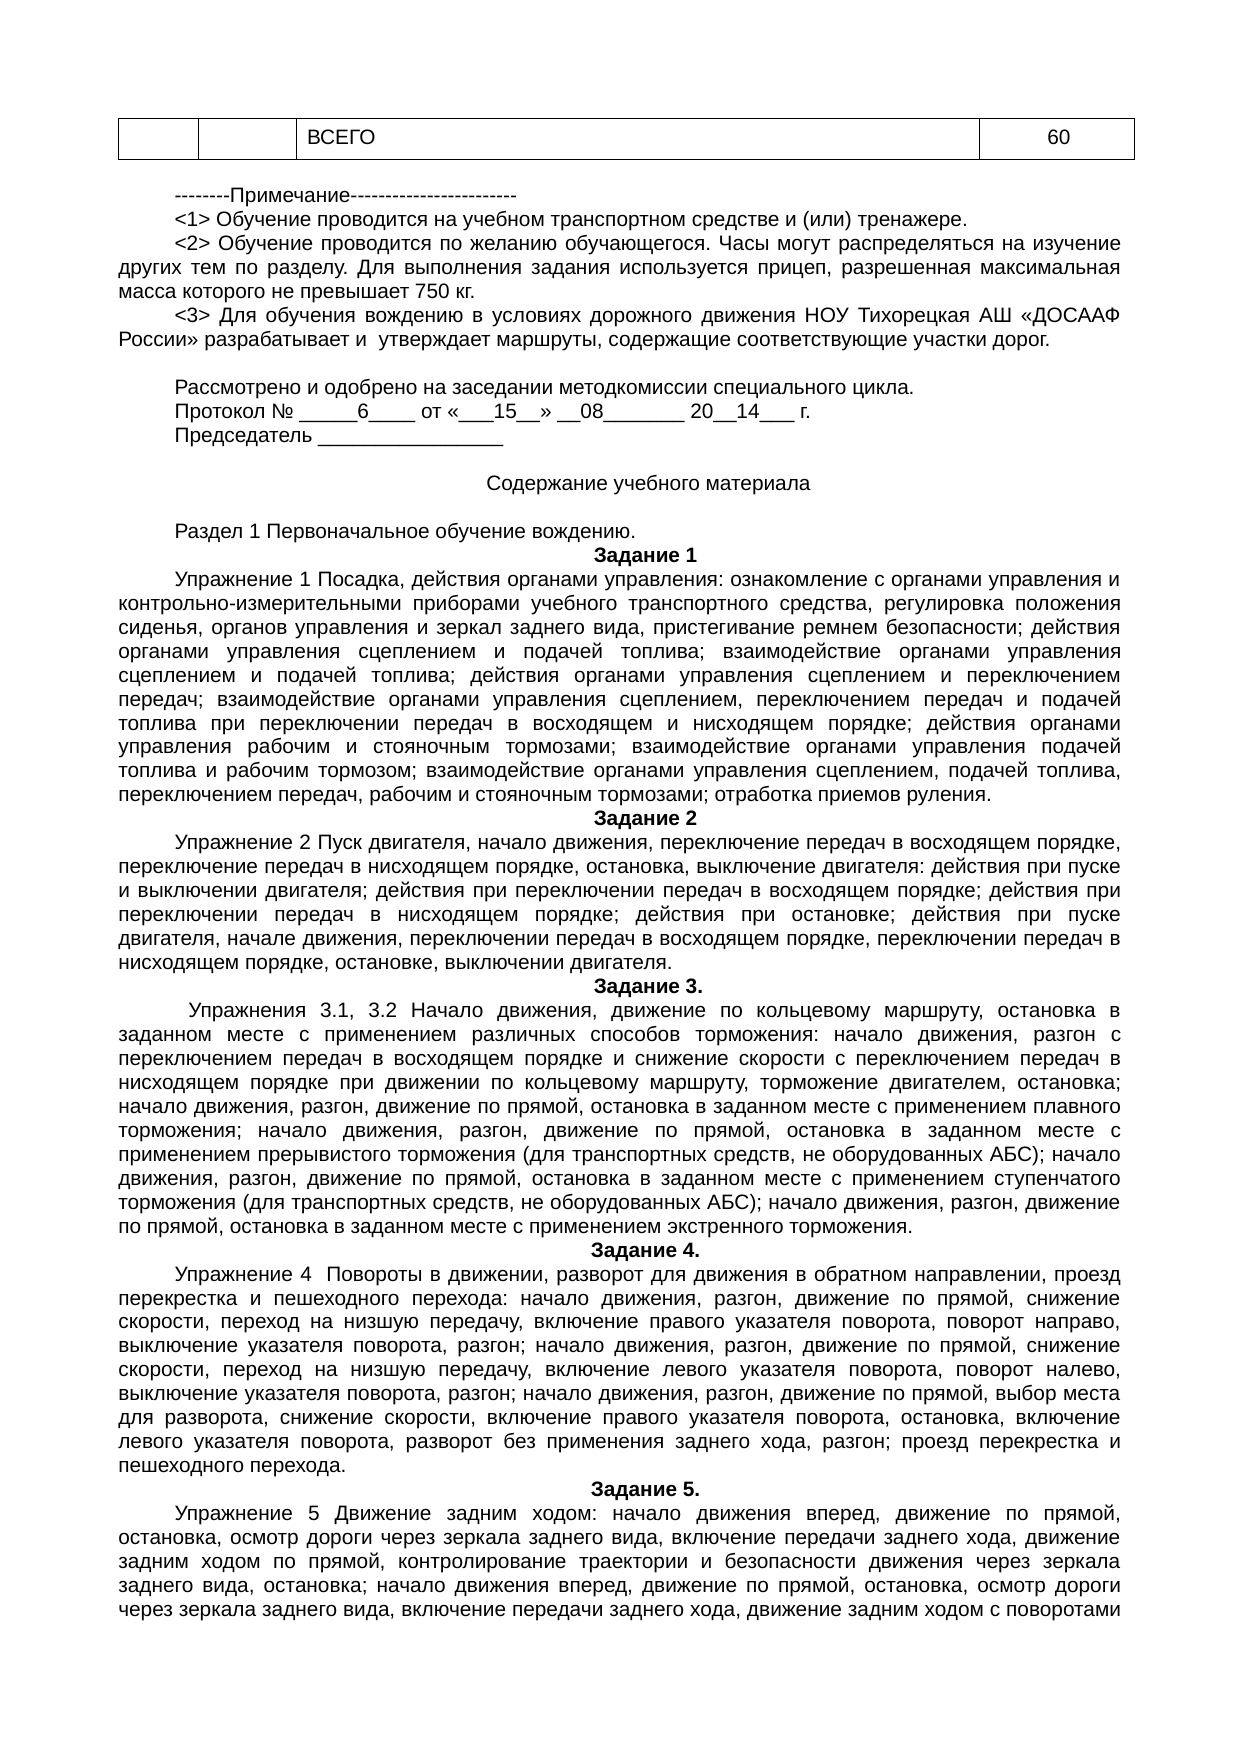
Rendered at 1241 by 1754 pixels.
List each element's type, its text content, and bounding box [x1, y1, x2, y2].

table_cell [119, 119, 198, 159]
text <1> Обучение проводится на учебном транспортном средстве и (или) тренажере. [118, 207, 1122, 231]
text --------Примечание------------------------ [118, 183, 1122, 207]
text Задание 3. [118, 974, 1122, 998]
text Упражнение 5 Движение задним ходом: начало движения вперед, движение по прямой, остановка, осмотр дороги через зеркала заднего вида, включение передачи заднего хода, движение задним ходом по прямой, контролирование траектории и безопасности движения через зеркала заднего вида, остановка; начало движения вперед, движение по прямой, остановка, осмотр дороги через зеркала заднего вида, включение передачи заднего хода, движение задним ходом с поворотами [118, 1501, 1122, 1621]
text Упражнение 4 Повороты в движении, разворот для движения в обратном направлении, проезд перекрестка и пешеходного перехода: начало движения, разгон, движение по прямой, снижение скорости, переход на низшую передачу, включение правого указателя поворота, поворот направо, выключение указателя поворота, разгон; начало движения, разгон, движение по прямой, снижение скорости, переход на низшую передачу, включение левого указателя поворота, поворот налево, выключение указателя поворота, разгон; начало движения, разгон, движение по прямой, выбор места для разворота, снижение скорости, включение правого указателя поворота, остановка, включение левого указателя поворота, разворот без применения заднего хода, разгон; проезд перекрестка и пешеходного перехода. [118, 1261, 1122, 1477]
text <3> Для обучения вождению в условиях дорожного движения НОУ Тихорецкая АШ «ДОСААФ России» разрабатывает и утверждает маршруты, содержащие соответствующие участки дорог. [118, 303, 1122, 351]
table_cell ВСЕГО [297, 119, 979, 159]
text Упражнение 2 Пуск двигателя, начало движения, переключение передач в восходящем порядке, переключение передач в нисходящем порядке, остановка, выключение двигателя: действия при пуске и выключении двигателя; действия при переключении передач в восходящем порядке; действия при переключении передач в нисходящем порядке; действия при остановке; действия при пуске двигателя, начале движения, переключении передач в восходящем порядке, переключении передач в нисходящем порядке, остановке, выключении двигателя. [118, 830, 1122, 974]
table_cell [199, 119, 296, 159]
text Рассмотрено и одобрено на заседании методкомиссии специального цикла. [118, 375, 1122, 399]
text Задание 2 [118, 806, 1122, 830]
text Раздел 1 Первоначальное обучение вождению. [118, 519, 1122, 543]
text Упражнение 1 Посадка, действия органами управления: ознакомление с органами управления и контрольно-измерительными приборами учебного транспортного средства, регулировка положения сиденья, органов управления и зеркал заднего вида, пристегивание ремнем безопасности; действия органами управления сцеплением и подачей топлива; взаимодействие органами управления сцеплением и подачей топлива; действия органами управления сцеплением и переключением передач; взаимодействие органами управления сцеплением, переключением передач и подачей топлива при переключении передач в восходящем и нисходящем порядке; действия органами управления рабочим и стояночным тормозами; взаимодействие органами управления подачей топлива и рабочим тормозом; взаимодействие органами управления сцеплением, подачей топлива, переключением передач, рабочим и стояночным тормозами; отработка приемов руления. [118, 567, 1122, 806]
text <2> Обучение проводится по желанию обучающегося. Часы могут распределяться на изучение других тем по разделу. Для выполнения задания используется прицеп, разрешенная максимальная масса которого не превышает 750 кг. [118, 231, 1122, 303]
text Председатель ________________ [118, 423, 1122, 447]
text Задание 4. [118, 1237, 1122, 1261]
text Задание 1 [118, 543, 1122, 567]
text Содержание учебного материала [118, 471, 1122, 495]
text Задание 5. [118, 1477, 1122, 1501]
table_cell 60 [980, 119, 1134, 159]
text Упражнения 3.1, 3.2 Начало движения, движение по кольцевому маршруту, остановка в заданном месте с применением различных способов торможения: начало движения, разгон с переключением передач в восходящем порядке и снижение скорости с переключением передач в нисходящем порядке при движении по кольцевому маршруту, торможение двигателем, остановка; начало движения, разгон, движение по прямой, остановка в заданном месте с применением плавного торможения; начало движения, разгон, движение по прямой, остановка в заданном месте с применением прерывистого торможения (для транспортных средств, не оборудованных АБС); начало движения, разгон, движение по прямой, остановка в заданном месте с применением ступенчатого торможения (для транспортных средств, не оборудованных АБС); начало движения, разгон, движение по прямой, остановка в заданном месте с применением экстренного торможения. [118, 998, 1122, 1237]
text Протокол № _____6____ от «___15__» __08_______ 20__14___ г. [118, 399, 1122, 423]
